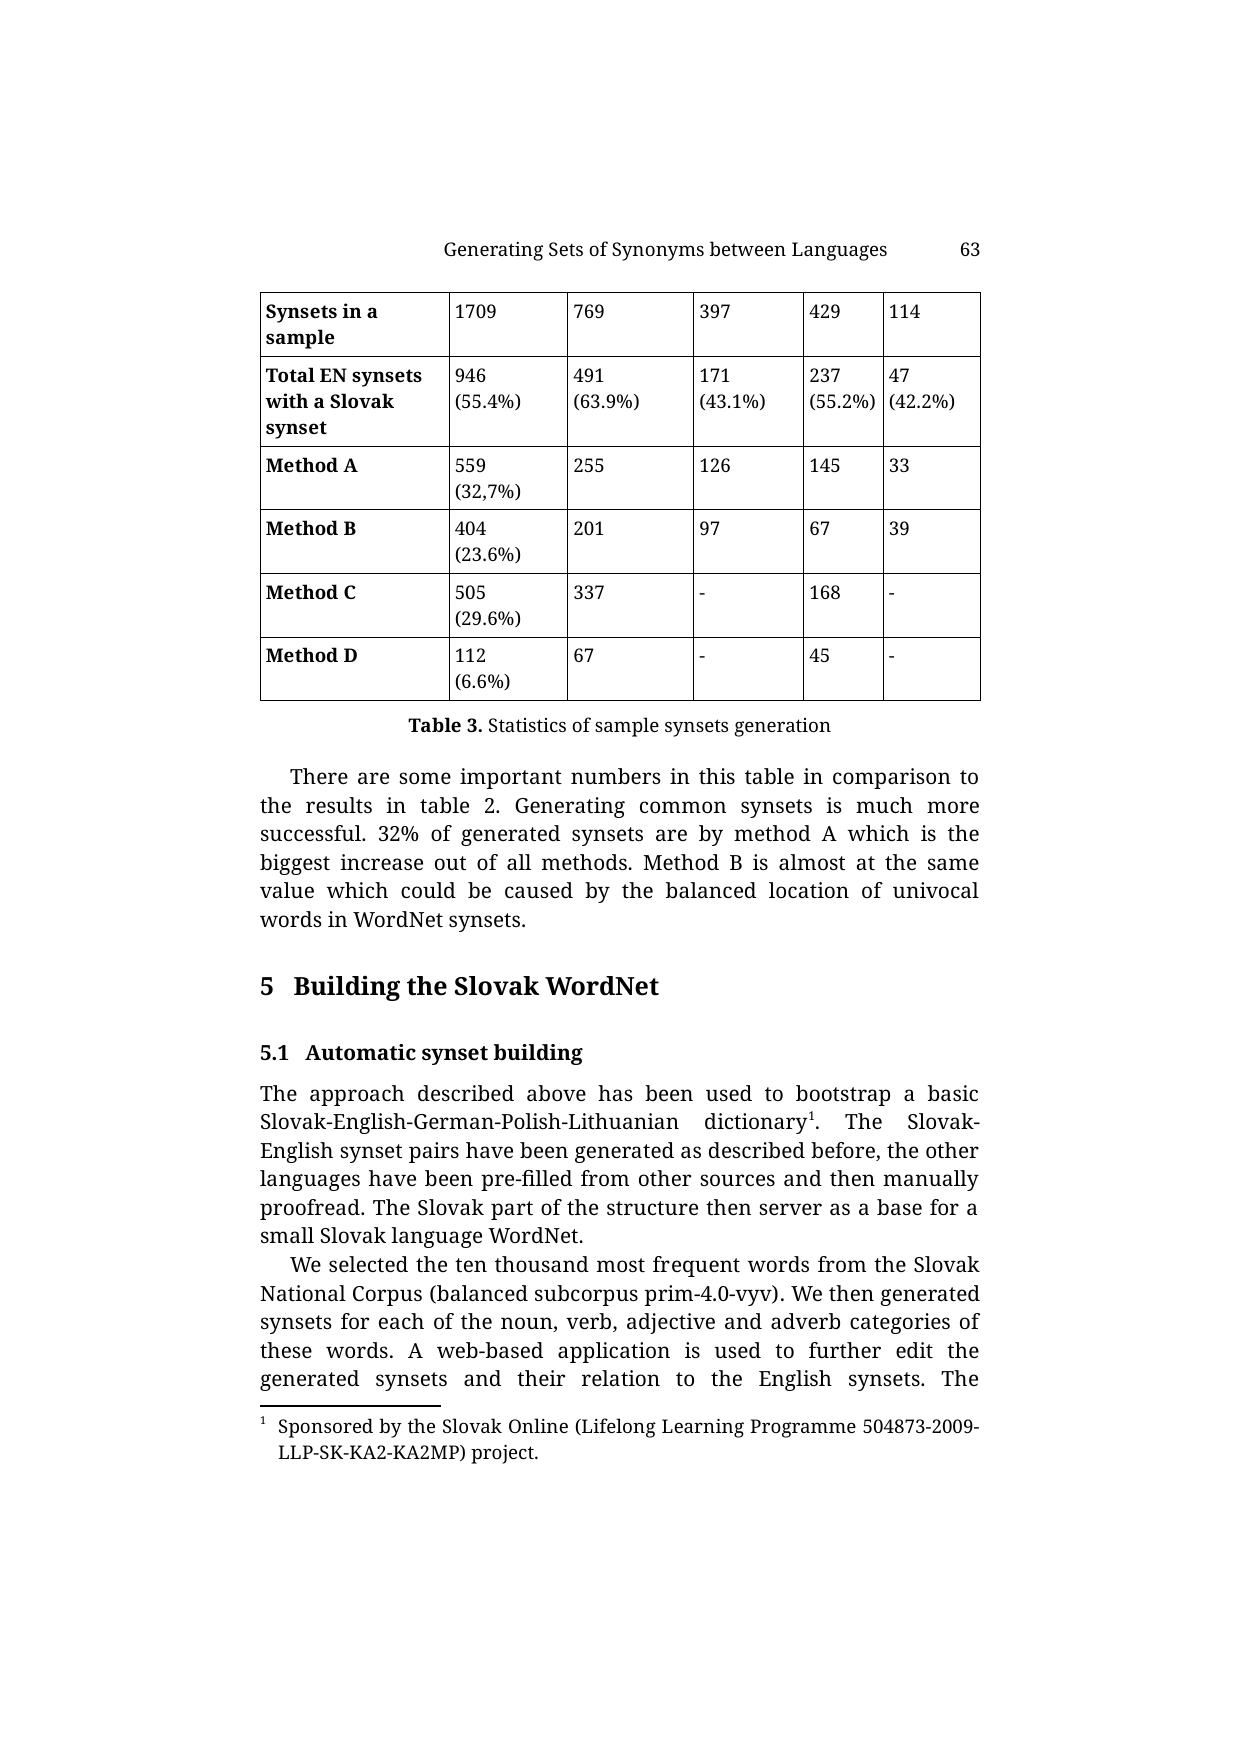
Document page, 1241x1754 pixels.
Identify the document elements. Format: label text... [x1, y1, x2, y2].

text Sponsored by the Slovak Online (Lifelong Learning Programme 504873-2009-LLP-SK-KA2-KA2MP) project. [260, 1412, 980, 1464]
table_cell Method C [261, 574, 449, 637]
table_cell - [694, 574, 803, 637]
text We selected the ten thousand most frequent words from the Slovak National Corpus (balanced subcorpus prim-4.0-vyv). We then generated synsets for each of the noun, verb, adjective and adverb categories of these words. A web-based application is used to further edit the generated synsets and their relation to the English synsets. The [260, 1250, 980, 1393]
title Table 3. Statistics of sample synsets generation [260, 712, 980, 738]
table_cell 201 [568, 510, 693, 573]
table_cell 171 (43.1%) [694, 357, 803, 446]
table_cell 1709 [450, 293, 567, 356]
table_cell 126 [694, 447, 803, 509]
subtitle 5 Building the Slovak WordNet [260, 969, 980, 1003]
table_cell - [694, 638, 803, 700]
table_cell - [884, 574, 980, 637]
table_cell Synsets in a sample [261, 293, 449, 356]
table_cell 505 (29.6%) [450, 574, 567, 637]
table_cell 559 (32,7%) [450, 447, 567, 509]
table_cell 67 [804, 510, 883, 573]
table_cell Total EN synsets with a Slovak synset [261, 357, 449, 446]
table_cell 337 [568, 574, 693, 637]
table_cell Method D [261, 638, 449, 700]
table_cell - [884, 638, 980, 700]
text There are some important numbers in this table in comparison to the results in table 2. Generating common synsets is much more successful. 32% of generated synsets are by method A which is the biggest increase out of all methods. Method B is almost at the same value which could be caused by the balanced location of univocal words in WordNet synsets. [260, 762, 980, 933]
table_cell 255 [568, 447, 693, 509]
subtitle 5.1 Automatic synset building [260, 1038, 980, 1067]
table_cell 33 [884, 447, 980, 509]
table_cell 237 (55.2%) [804, 357, 883, 446]
table_cell 404 (23.6%) [450, 510, 567, 573]
table_cell 114 [884, 293, 980, 356]
table_cell 145 [804, 447, 883, 509]
table_cell 946 (55.4%) [450, 357, 567, 446]
table_cell 429 [804, 293, 883, 356]
table_cell 112 (6.6%) [450, 638, 567, 700]
table_cell Method A [261, 447, 449, 509]
table_cell 39 [884, 510, 980, 573]
table_cell 769 [568, 293, 693, 356]
table_cell 47 (42.2%) [884, 357, 980, 446]
table_cell 491 (63.9%) [568, 357, 693, 446]
table_cell 97 [694, 510, 803, 573]
table_cell 397 [694, 293, 803, 356]
table_cell 168 [804, 574, 883, 637]
text The approach described above has been used to bootstrap a basic Slovak-English-German-Polish-Lithuanian dictionary. The Slovak-English synset pairs have been generated as described before, the other languages have been pre-filled from other sources and then manually proofread. The Slovak part of the structure then server as a base for a small Slovak language WordNet. [260, 1079, 980, 1250]
table_cell Method B [261, 510, 449, 573]
table_cell 67 [568, 638, 693, 700]
table_cell 45 [804, 638, 883, 700]
